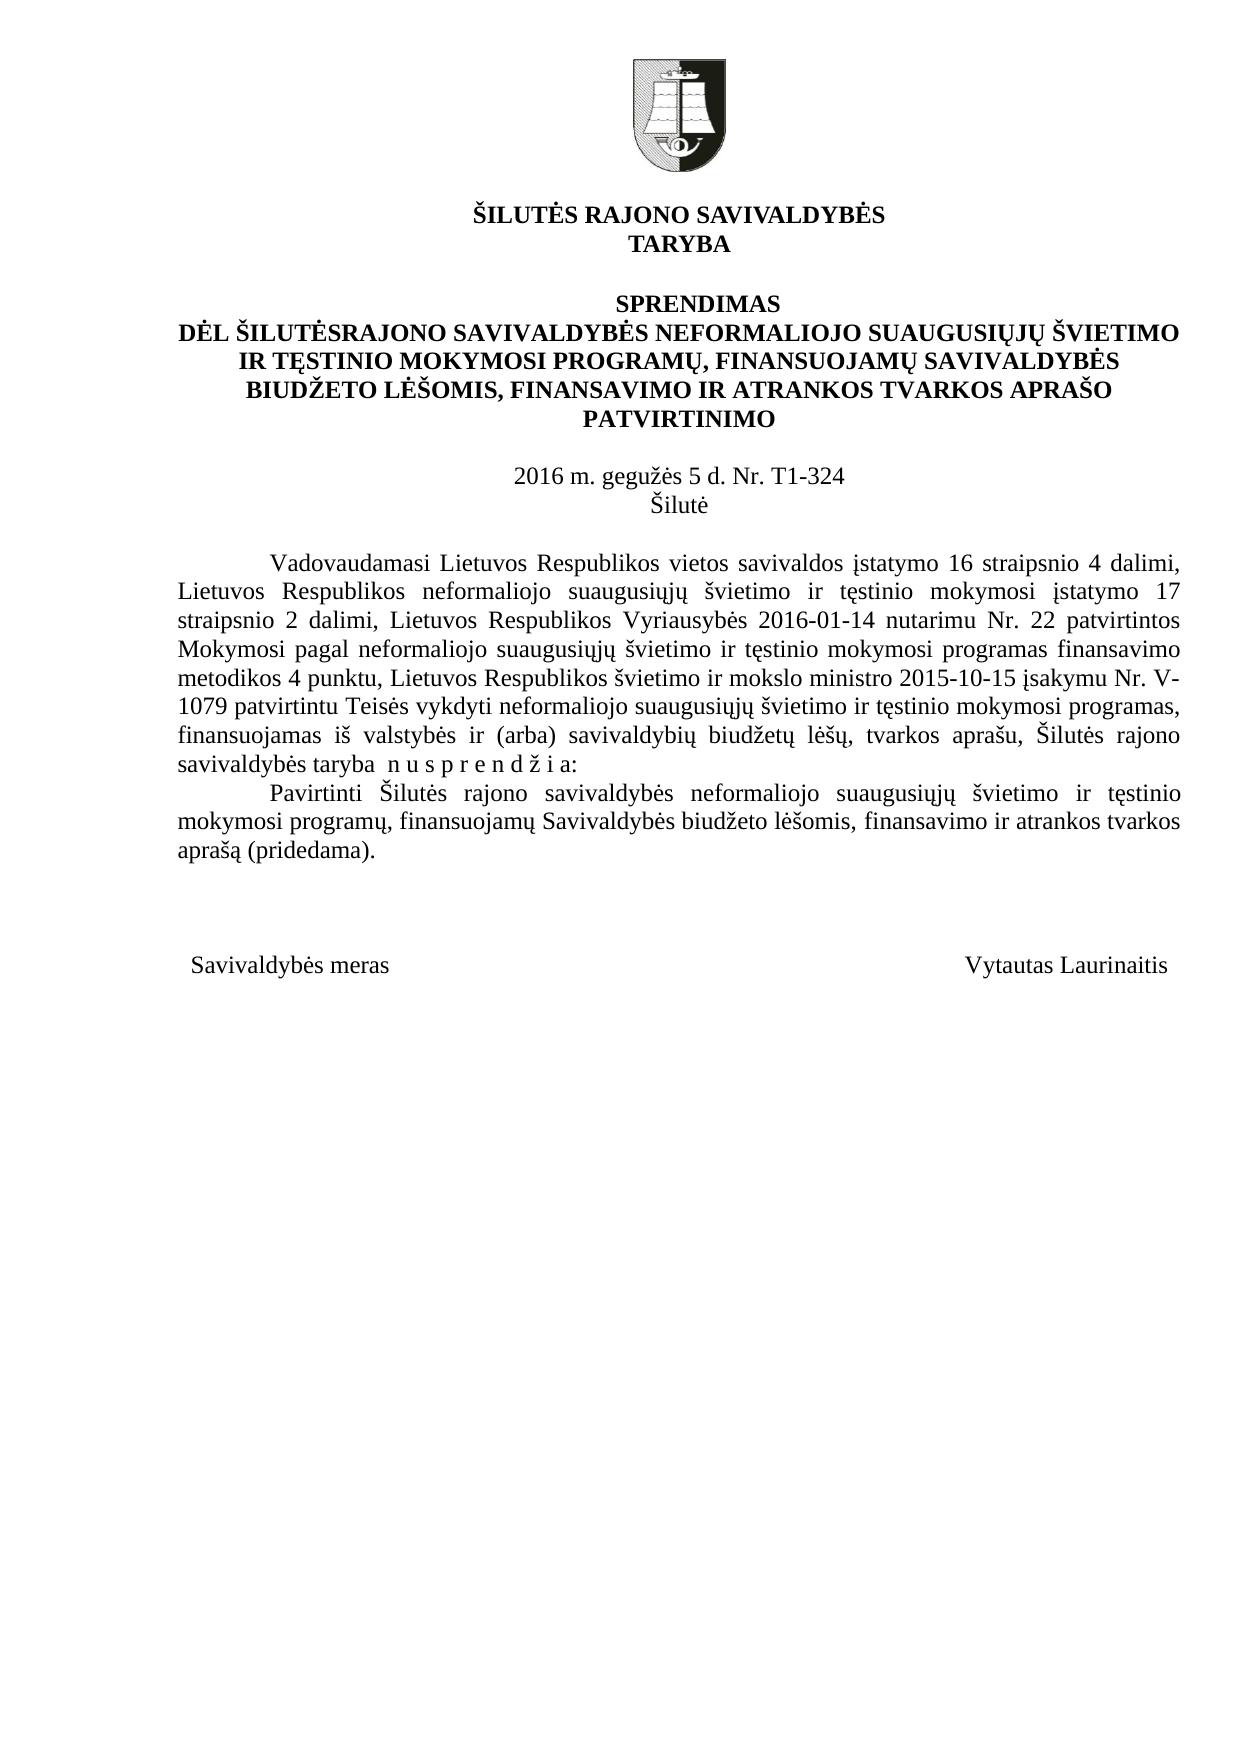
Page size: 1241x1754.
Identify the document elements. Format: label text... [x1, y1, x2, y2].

text Vadovaudamasi Lietuvos Respublikos vietos savivaldos įstatymo 16 straipsnio 4 dalimi, Lietuvos Respublikos neformaliojo suaugusiųjų švietimo ir tęstinio mokymosi įstatymo 17 straipsnio 2 dalimi, Lietuvos Respublikos Vyriausybės 2016-01-14 nutarimu Nr. 22 patvirtintos Mokymosi pagal neformaliojo suaugusiųjų švietimo ir tęstinio mokymosi programas finansavimo metodikos 4 punktu, Lietuvos Respublikos švietimo ir mokslo ministro 2015-10-15 įsakymu Nr. V-1079 patvirtintu Teisės vykdyti neformaliojo suaugusiųjų švietimo ir tęstinio mokymosi programas, finansuojamas iš valstybės ir (arba) savivaldybių biudžetų lėšų, tvarkos aprašu, Šilutės rajono savivaldybės taryba n u s p r e n d ž i a: [177, 548, 1181, 778]
text DĖL ŠILUTĖSRAJONO SAVIVALDYBĖS NEFORMALIOJO SUAUGUSIŲJŲ ŠVIETIMO IR TĘSTINIO MOKYMOSI PROGRAMŲ, FINANSUOJAMŲ SAVIVALDYBĖS BIUDŽETO LĖŠOMIS, FINANSAVIMO IR ATRANKOS TVARKOS APRAŠO PATVIRTINIMO [177, 318, 1181, 433]
text 2016 m. gegužės 5 d. Nr. T1-324 [177, 461, 1181, 490]
text sprendimas [215, 289, 1181, 318]
text ŠILUTĖS RAJONO SAVIVALDYBĖS [177, 200, 1181, 229]
text TARYBA [177, 229, 1181, 258]
text Savivaldybės meras Vytautas Laurinaitis [177, 950, 1181, 979]
text Pavirtinti Šilutės rajono savivaldybės neformaliojo suaugusiųjų švietimo ir tęstinio mokymosi programų, finansuojamų Savivaldybės biudžeto lėšomis, finansavimo ir atrankos tvarkos aprašą (pridedama). [177, 778, 1181, 864]
text Šilutė [177, 490, 1181, 519]
